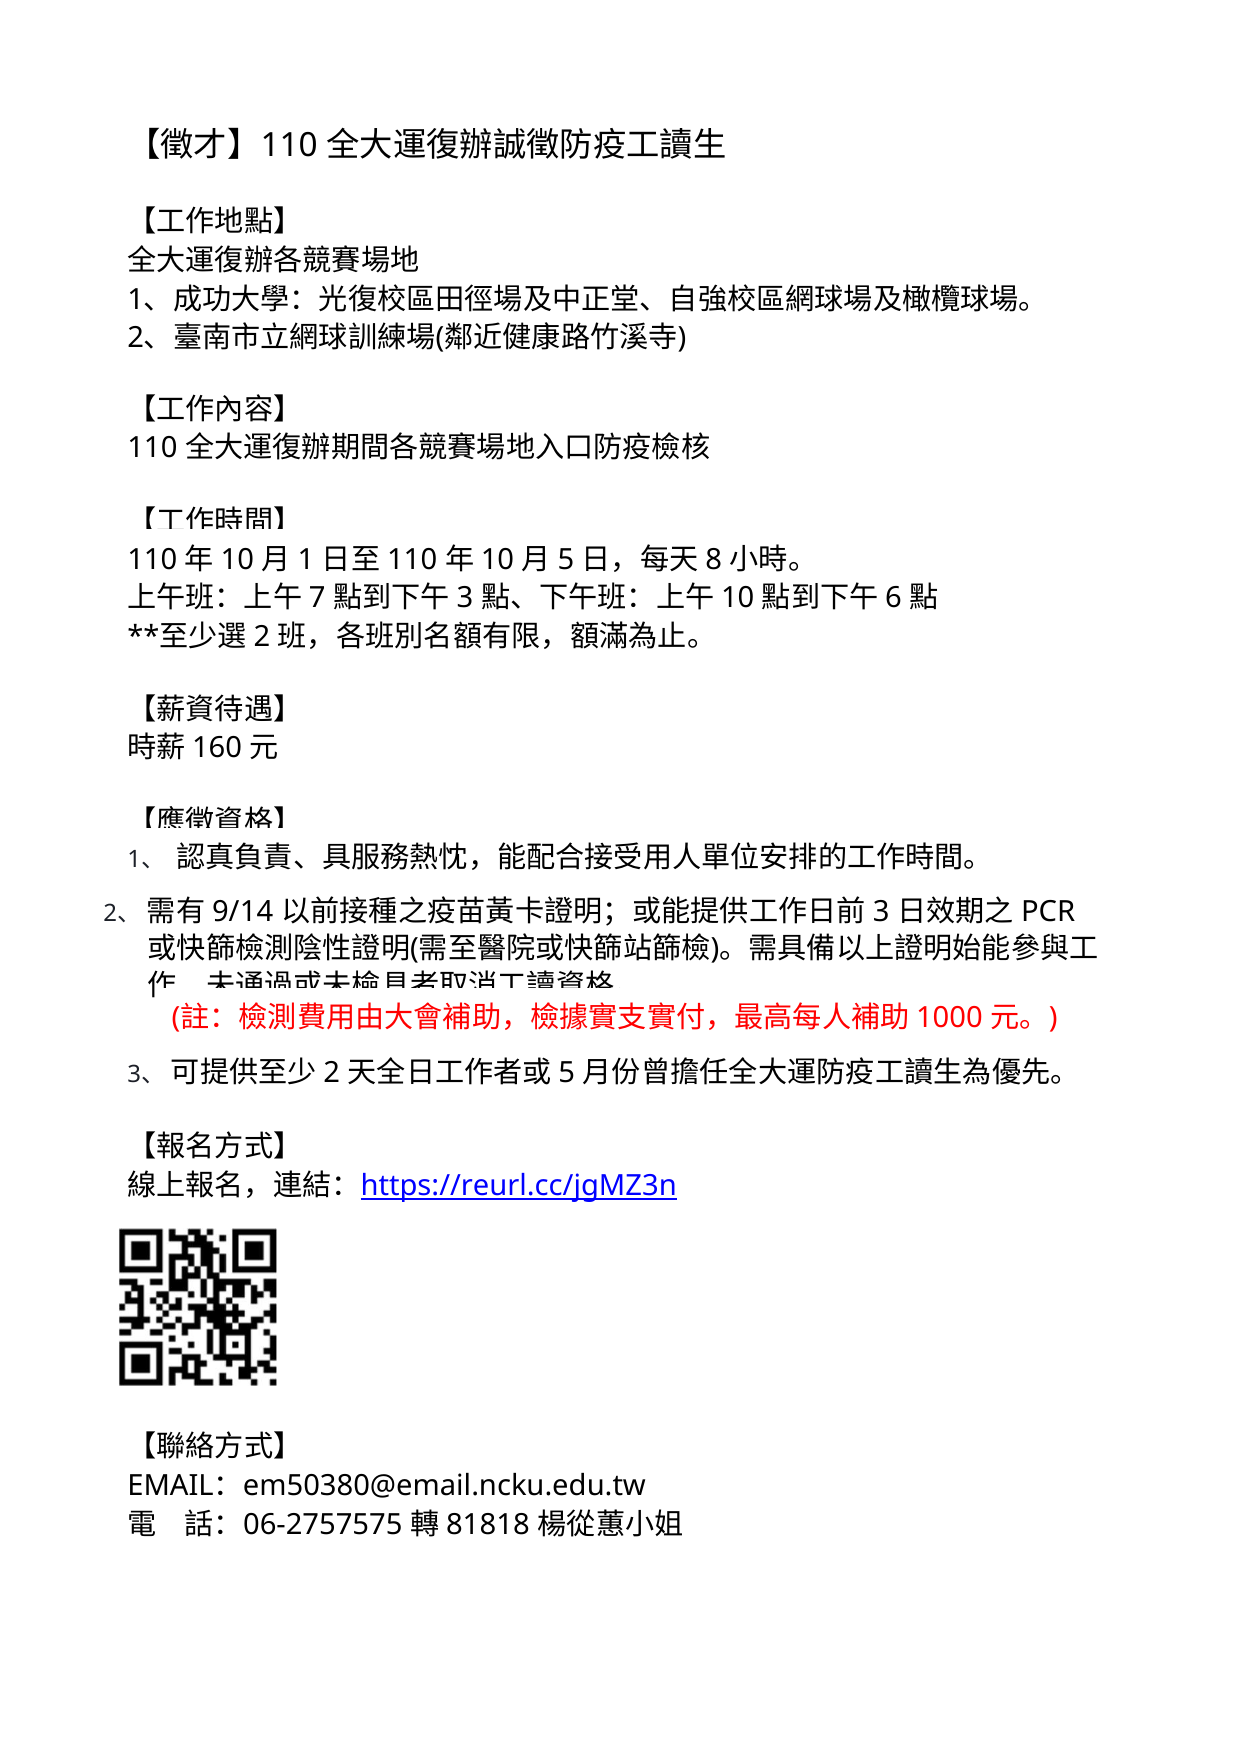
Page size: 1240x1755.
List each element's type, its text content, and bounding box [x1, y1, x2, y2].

text 線上報名，連結：https://reurl.cc/jgMZ3n [127, 1164, 744, 1203]
text 【聯絡方式】 [127, 1426, 756, 1464]
picture [118, 1113, 671, 1117]
text 上午班：上午 7 點到下午 3 點、下午班：上午 10 點到下午 6 點 [127, 577, 1045, 616]
picture [337, 824, 460, 828]
text 3、 可提供至少 2 天全日工作者或 5 月份曾擔任全大運防疫工讀生為優先。 [127, 1051, 1205, 1090]
text **至少選 2 班，各班別名額有限，額滿為止。 [127, 616, 1045, 654]
text 作，未通過或未檢具者取消工讀資格。 [147, 966, 1231, 1003]
picture [118, 1413, 294, 1417]
text 時薪 160 元 [127, 727, 328, 766]
text 【應徵資格】 [127, 801, 328, 828]
text 2、臺南市立網球訓練場(鄰近健康路竹溪寺) [127, 317, 1168, 356]
text 2、 需有 9/14 以前接種之疫苗黃卡證明；或能提供工作日前 3 日效期之 PCR [103, 891, 1231, 929]
text 110 年 10 月 1 日至 110 年 10 月 5 日，每天 8 小時。 [127, 538, 1045, 577]
picture [118, 1228, 277, 1386]
text 電 話：06-2757575 轉 81818 楊從蕙小姐 [127, 1503, 756, 1542]
text EMAIL：em50380@email.ncku.edu.tw [127, 1464, 756, 1503]
text 【徵才】110 全大運復辦誠徵防疫工讀生 [127, 121, 799, 165]
text 1、 認真負責、具服務熱忱，能配合接受用人單位安排的工作時間。 [127, 837, 1106, 875]
text 【工作地點】 [127, 201, 1168, 239]
text (註：檢測費用由大會補助，檢據實支實付，最高每人補助 1000 元。) [171, 997, 1175, 1036]
text 110 全大運復辦期間各競賽場地入口防疫檢核 [127, 427, 779, 466]
text 或快篩檢測陰性證明(需至醫院或快篩站篩檢)。需具備以上證明始能參與工 [147, 929, 1231, 966]
text 【工作內容】 [127, 388, 779, 427]
text 【薪資待遇】 [127, 688, 328, 727]
text 1、成功大學：光復校區田徑場及中正堂、自強校區網球場及橄欖球場。 [127, 278, 1168, 317]
text 【工作時間】 [127, 501, 328, 529]
text 【報名方式】 [127, 1126, 744, 1164]
text 全大運復辦各競賽場地 [127, 239, 1168, 278]
